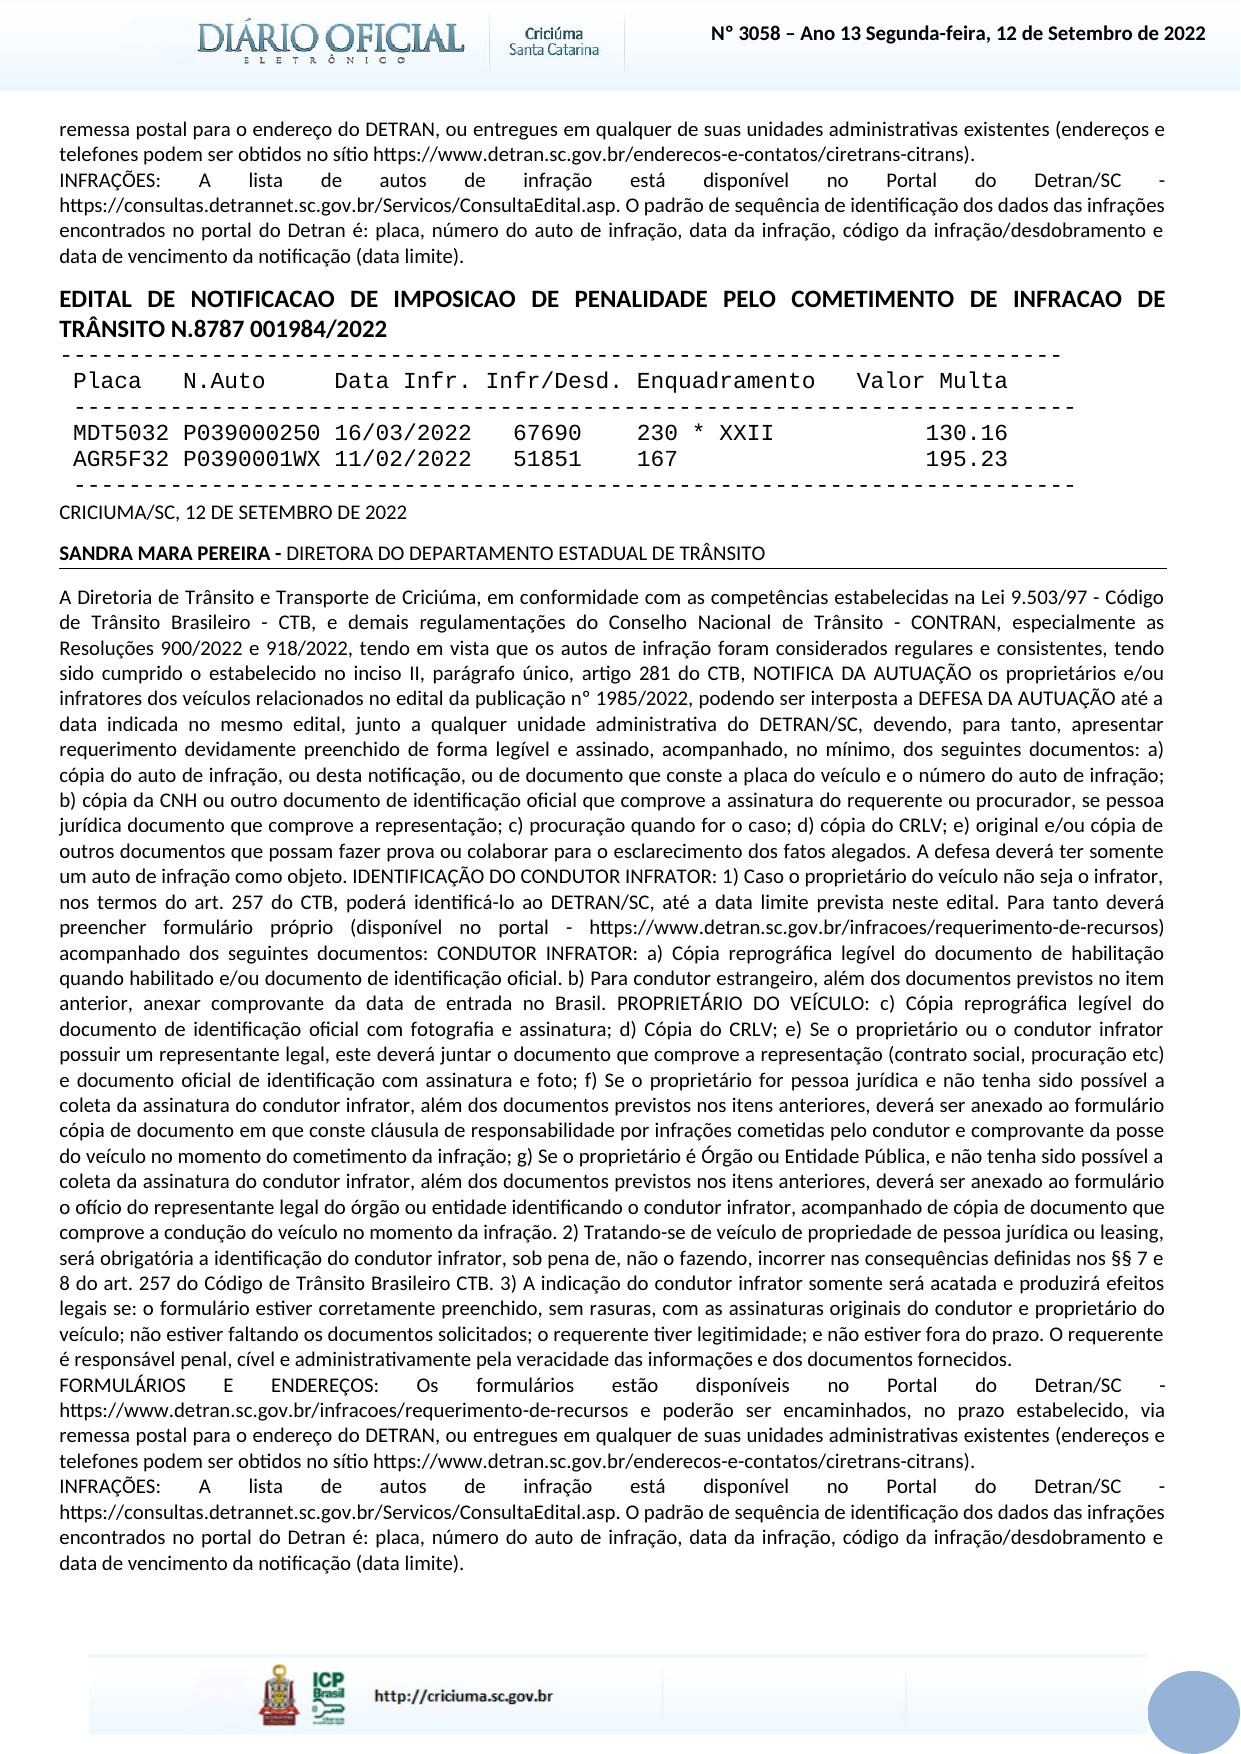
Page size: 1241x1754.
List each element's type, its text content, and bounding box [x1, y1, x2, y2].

text A Diretoria de Trânsito e Transporte de Criciúma, em conformidade com as competências estabelecidas na Lei 9.503/97 - Código de Trânsito Brasileiro - CTB, e demais regulamentações do Conselho Nacional de Trânsito - CONTRAN, especialmente as Resoluções 900/2022 e 918/2022, tendo em vista que os autos de infração foram considerados regulares e consistentes, tendo sido cumprido o estabelecido no inciso II, parágrafo único, artigo 281 do CTB, NOTIFICA DA AUTUAÇÃO os proprietários e/ou infratores dos veículos relacionados no edital da publicação nº 1985/2022, podendo ser interposta a DEFESA DA AUTUAÇÃO até a data indicada no mesmo edital, junto a qualquer unidade administrativa do DETRAN/SC, devendo, para tanto, apresentar requerimento devidamente preenchido de forma legível e assinado, acompanhado, no mínimo, dos seguintes documentos: a) cópia do auto de infração, ou desta notificação, ou de documento que conste a placa do veículo e o número do auto de infração; b) cópia da CNH ou outro documento de identificação oficial que comprove a assinatura do requerente ou procurador, se pessoa jurídica documento que comprove a representação; c) procuração quando for o caso; d) cópia do CRLV; e) original e/ou cópia de outros documentos que possam fazer prova ou colaborar para o esclarecimento dos fatos alegados. A defesa deverá ter somente um auto de infração como objeto. IDENTIFICAÇÃO DO CONDUTOR INFRATOR: 1) Caso o proprietário do veículo não seja o infrator, nos termos do art. 257 do CTB, poderá identificá-lo ao DETRAN/SC, até a data limite prevista neste edital. Para tanto deverá preencher formulário próprio (disponível no portal - https://www.detran.sc.gov.br/infracoes/requerimento-de-recursos) acompanhado dos seguintes documentos: CONDUTOR INFRATOR: a) Cópia reprográfica legível do documento de habilitação quando habilitado e/ou documento de identificação oficial. b) Para condutor estrangeiro, além dos documentos previstos no item anterior, anexar comprovante da data de entrada no Brasil. PROPRIETÁRIO DO VEÍCULO: c) Cópia reprográfica legível do documento de identificação oficial com fotografia e assinatura; d) Cópia do CRLV; e) Se o proprietário ou o condutor infrator possuir um representante legal, este deverá juntar o documento que comprove a representação (contrato social, procuração etc) e documento oficial de identificação com assinatura e foto; f) Se o proprietário for pessoa jurídica e não tenha sido possível a coleta da assinatura do condutor infrator, além dos documentos previstos nos itens anteriores, deverá ser anexado ao formulário cópia de documento em que conste cláusula de responsabilidade por infrações cometidas pelo condutor e comprovante da posse do veículo no momento do cometimento da infração; g) Se o proprietário é Órgão ou Entidade Pública, e não tenha sido possível a coleta da assinatura do condutor infrator, além dos documentos previstos nos itens anteriores, deverá ser anexado ao formulário o ofício do representante legal do órgão ou entidade identificando o condutor infrator, acompanhado de cópia de documento que comprove a condução do veículo no momento da infração. 2) Tratando-se de veículo de propriedade de pessoa jurídica ou leasing, será obrigatória a identificação do condutor infrator, sob pena de, não o fazendo, incorrer nas consequências definidas nos §§ 7 e 8 do art. 257 do Código de Trânsito Brasileiro CTB. 3) A indicação do condutor infrator somente será acatada e produzirá efeitos legais se: o formulário estiver corretamente preenchido, sem rasuras, com as assinaturas originais do condutor e proprietário do veículo; não estiver faltando os documentos solicitados; o requerente tiver legitimidade; e não estiver fora do prazo. O requerente é responsável penal, cível e administrativamente pela veracidade das informações e dos documentos fornecidos. [59, 584, 1167, 1372]
text CRICIUMA/SC, 12 DE SETEMBRO DE 2022 [59, 499, 1167, 525]
text ------------------------------------------------------------------------- [59, 396, 1167, 422]
text AGR5F32 P0390001WX 11/02/2022 51851 167 195.23 [59, 447, 1167, 473]
text Placa N.Auto Data Infr. Infr/Desd. Enquadramento Valor Multa [59, 370, 1167, 396]
text ------------------------------------------------------------------------- [59, 344, 1167, 370]
text INFRAÇÕES: A lista de autos de infração está disponível no Portal do Detran/SC - https://consultas.detrannet.sc.gov.br/Servicos/ConsultaEdital.asp. O padrão de sequência de identificação dos dados das infrações encontrados no portal do Detran é: placa, número do auto de infração, data da infração, código da infração/desdobramento e data de vencimento da notificação (data limite). [59, 167, 1167, 268]
text remessa postal para o endereço do DETRAN, ou entregues em qualquer de suas unidades administrativas existentes (endereços e telefones podem ser obtidos no sítio https://www.detran.sc.gov.br/enderecos-e-contatos/ciretrans-citrans). [59, 116, 1167, 167]
text ------------------------------------------------------------------------- [59, 473, 1167, 499]
text FORMULÁRIOS E ENDEREÇOS: Os formulários estão disponíveis no Portal do Detran/SC - https://www.detran.sc.gov.br/infracoes/requerimento-de-recursos e poderão ser encaminhados, no prazo estabelecido, via remessa postal para o endereço do DETRAN, ou entregues em qualquer de suas unidades administrativas existentes (endereços e telefones podem ser obtidos no sítio https://www.detran.sc.gov.br/enderecos-e-contatos/ciretrans-citrans). [59, 1372, 1167, 1473]
text SANDRA MARA PEREIRA - DIRETORA DO DEPARTAMENTO ESTADUAL DE TRÂNSITO [59, 540, 1167, 568]
text MDT5032 P039000250 16/03/2022 67690 230 * XXII 130.16 [59, 422, 1167, 447]
text INFRAÇÕES: A lista de autos de infração está disponível no Portal do Detran/SC - https://consultas.detrannet.sc.gov.br/Servicos/ConsultaEdital.asp. O padrão de sequência de identificação dos dados das infrações encontrados no portal do Detran é: placa, número do auto de infração, data da infração, código da infração/desdobramento e data de vencimento da notificação (data limite). [59, 1473, 1167, 1575]
text EDITAL DE NOTIFICACAO DE IMPOSICAO DE PENALIDADE PELO COMETIMENTO DE INFRACAO DE TRÂNSITO N.8787 001984/2022 [59, 283, 1167, 344]
